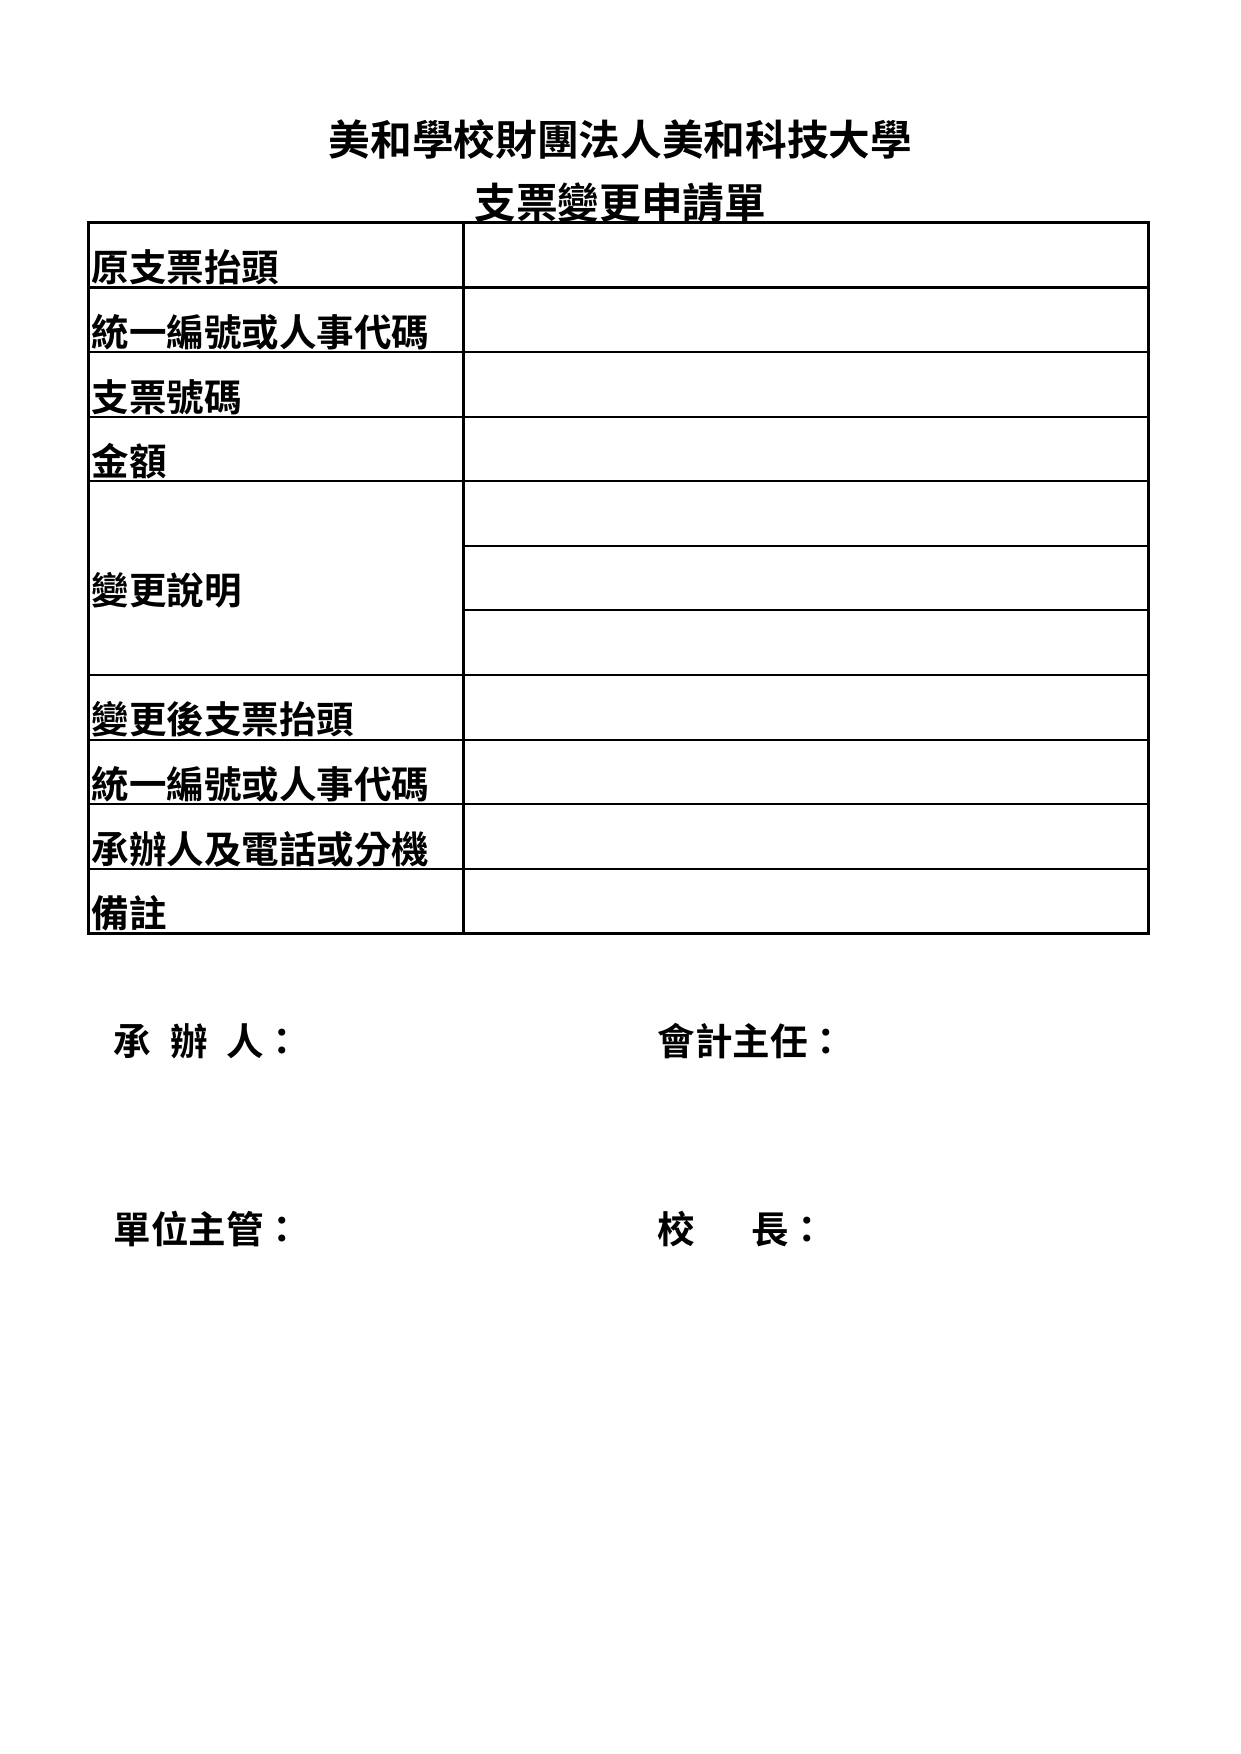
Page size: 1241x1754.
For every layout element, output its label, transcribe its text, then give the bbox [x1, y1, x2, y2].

table_cell [465, 482, 1147, 545]
table_cell [465, 676, 1147, 738]
text 單位主管： 校 長： [89, 1185, 1152, 1248]
text 承 辦 人： 會計主任： [89, 998, 1152, 1060]
table_cell 變更後支票抬頭 [90, 676, 462, 738]
text 支票變更申請單 [89, 158, 1152, 221]
text 美和學校財團法人美和科技大學 [89, 96, 1152, 158]
table_cell 承辦人及電話或分機 [90, 805, 462, 868]
table_cell 統一編號或人事代碼 [90, 289, 462, 351]
table_cell [465, 418, 1147, 480]
table_cell [465, 611, 1147, 674]
table_cell [465, 353, 1147, 416]
table_cell [465, 805, 1147, 868]
table_cell [465, 289, 1147, 351]
table_cell 備註 [90, 870, 462, 932]
table_header 原支票抬頭 [90, 224, 462, 286]
table_cell 統一編號或人事代碼 [90, 741, 462, 803]
table_cell [465, 547, 1147, 609]
table_header [465, 224, 1147, 286]
table_cell [465, 870, 1147, 932]
table_cell 變更說明 [90, 482, 462, 674]
table_cell 支票號碼 [90, 353, 462, 416]
table_cell [465, 741, 1147, 803]
table_cell 金額 [90, 418, 462, 480]
